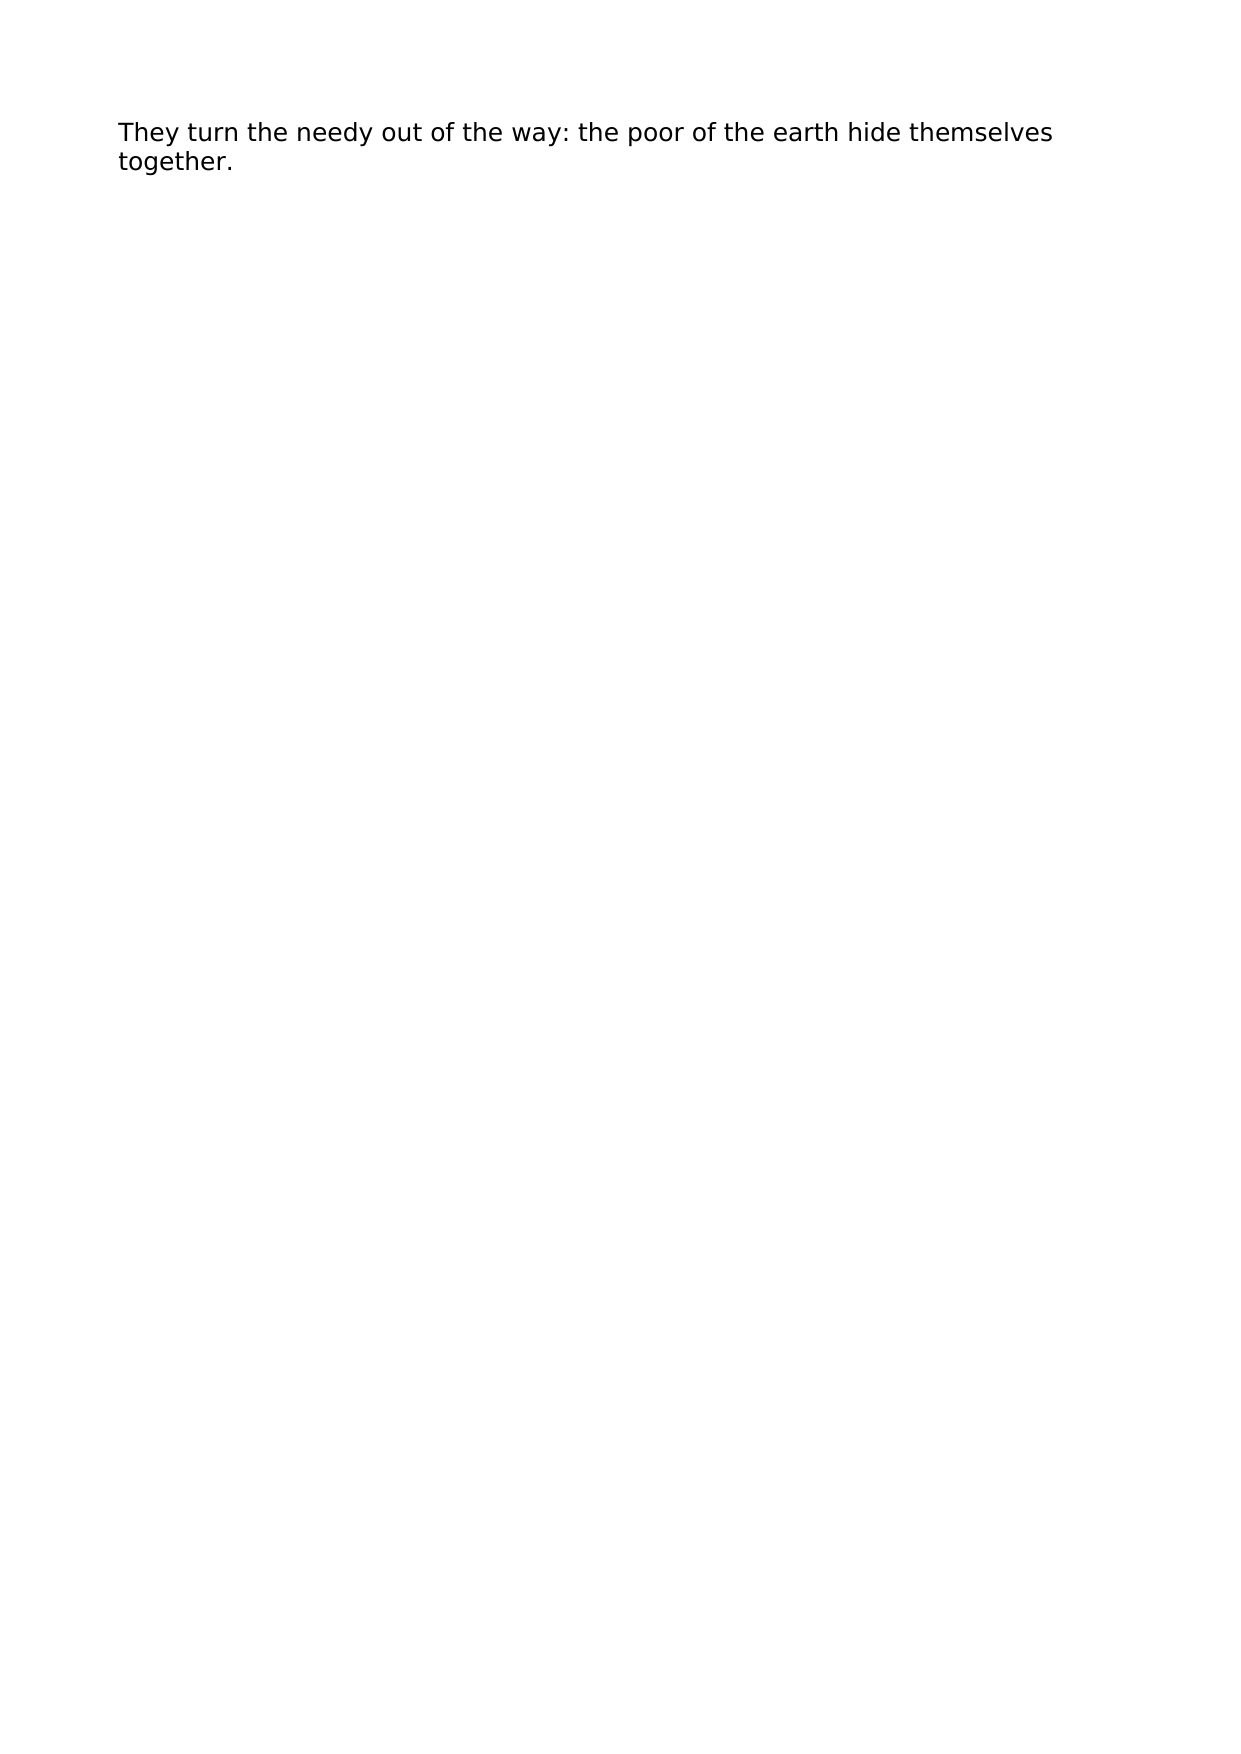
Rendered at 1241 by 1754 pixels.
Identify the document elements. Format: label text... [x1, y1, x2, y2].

text They turn the needy out of the way: the poor of the earth hide themselves together. [118, 118, 1122, 176]
